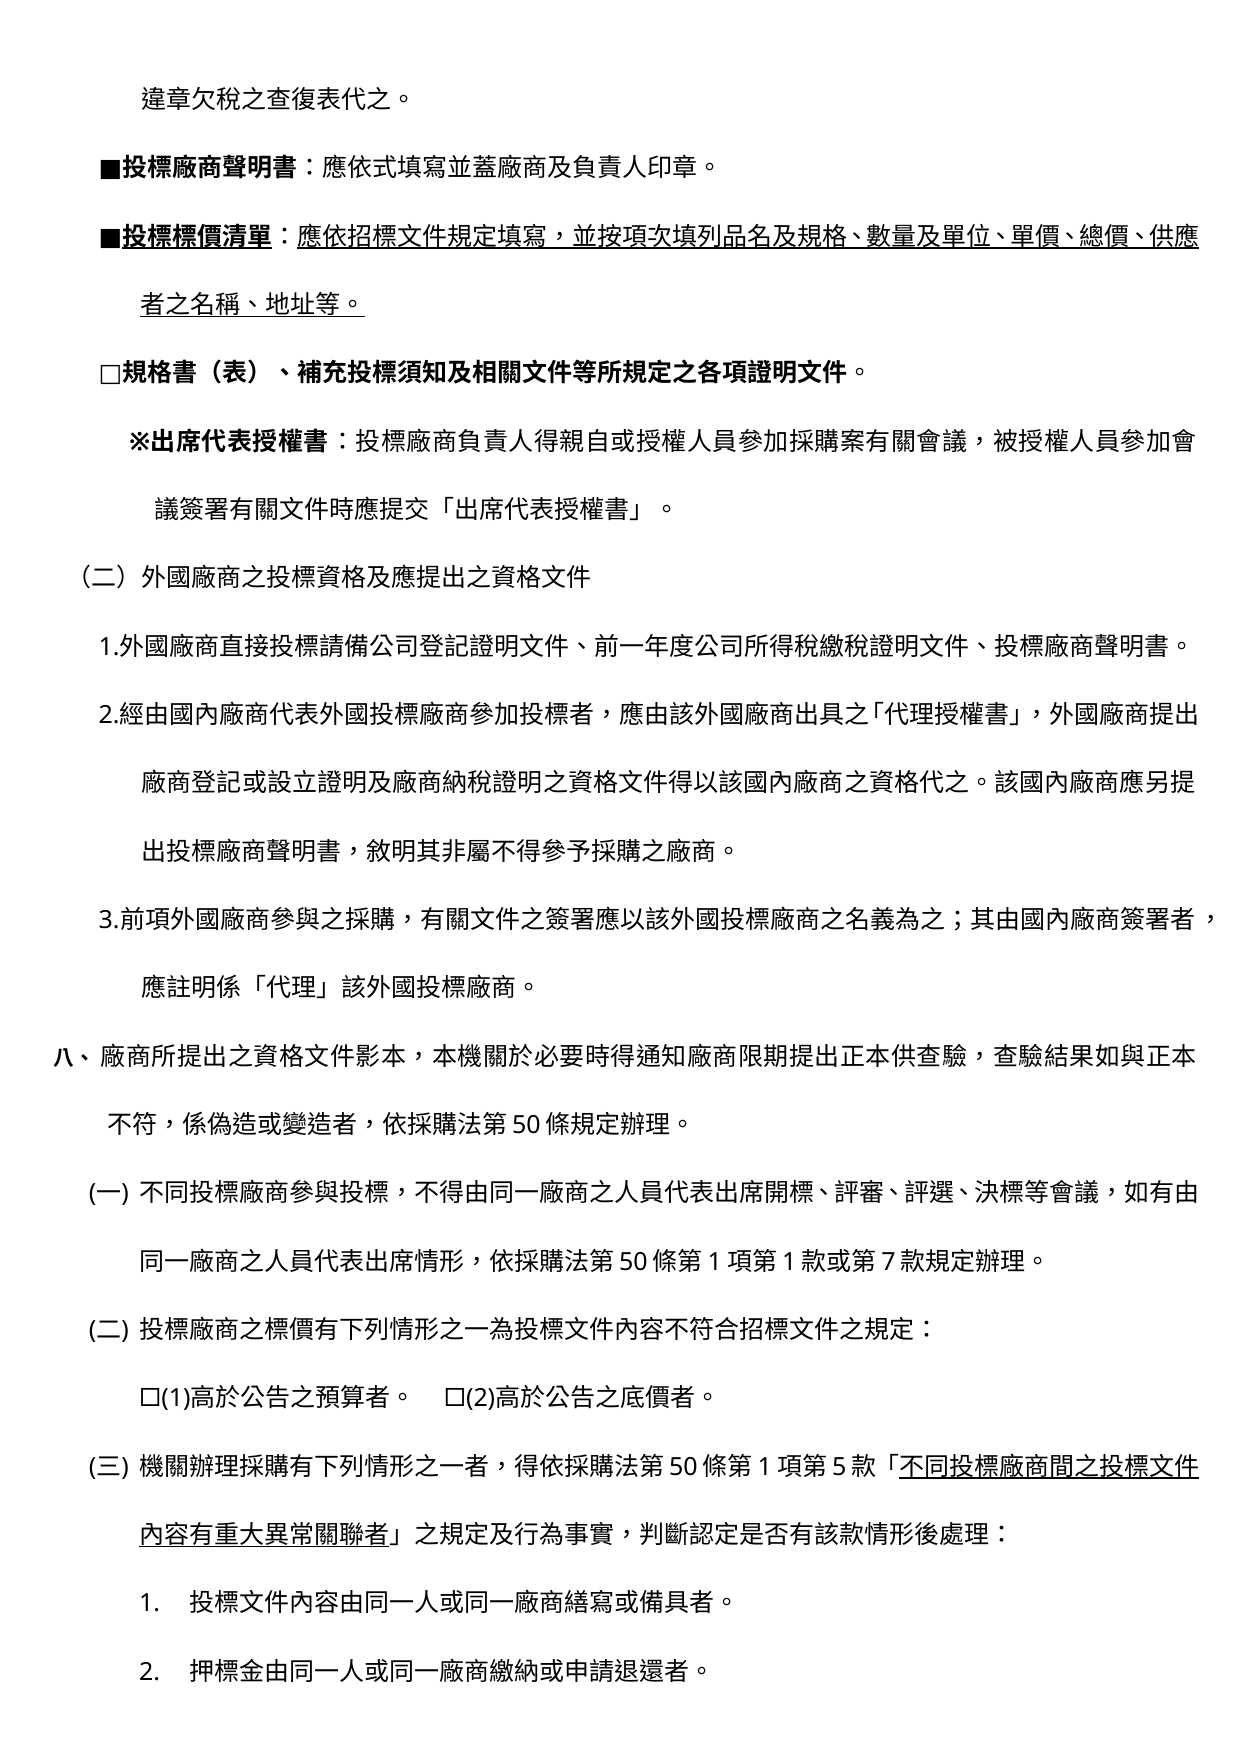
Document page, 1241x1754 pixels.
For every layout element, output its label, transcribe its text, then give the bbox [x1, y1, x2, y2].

list 不同投標廠商參與投標，不得由同一廠商之人員代表出席開標、評審、評選、決標等會議，如有由同一廠商之人員代表出席情形，依採購法第50條第1項第1款或第7款規定辦理。 [89, 1157, 1199, 1293]
text 違章欠稅之查復表代之。 [79, 63, 1199, 132]
text （二）外國廠商之投標資格及應提出之資格文件 [66, 542, 1199, 610]
text □規格書（表）、補充投標須知及相關文件等所規定之各項證明文件。 [79, 337, 1199, 405]
list 押標金由同一人或同一廠商繳納或申請退還者。 [139, 1635, 1199, 1703]
list 投標文件內容由同一人或同一廠商繕寫或備具者。 [139, 1567, 1199, 1635]
text 3.前項外國廠商參與之採購，有關文件之簽署應以該外國投標廠商之名義為之；其由國內廠商簽署者，應註明係「代理」該外國投標廠商。 [79, 883, 1199, 1020]
text ※出席代表授權書：投標廠商負責人得親自或授權人員參加採購案有關會議，被授權人員參加會議簽署有關文件時應提交「出席代表授權書」。 [129, 405, 1199, 542]
text 1.外國廠商直接投標請備公司登記證明文件、前一年度公司所得稅繳稅證明文件、投標廠商聲明書。 [79, 610, 1199, 678]
list 機關辦理採購有下列情形之一者，得依採購法第50條第1項第5款「不同投標廠商間之投標文件內容有重大異常關聯者」之規定及行為事實，判斷認定是否有該款情形後處理： [89, 1430, 1199, 1567]
text ■投標廠商聲明書：應依式填寫並蓋廠商及負責人印章。 [79, 132, 1199, 200]
list 廠商所提出之資格文件影本，本機關於必要時得通知廠商限期提出正本供查驗，查驗結果如與正本不符，係偽造或變造者，依採購法第50條規定辦理。 [54, 1020, 1199, 1157]
text 2.經由國內廠商代表外國投標廠商參加投標者，應由該外國廠商出具之「代理授權書」，外國廠商提出廠商登記或設立證明及廠商納稅證明之資格文件得以該國內廠商之資格代之。該國內廠商應另提出投標廠商聲明書，敘明其非屬不得參予採購之廠商。 [79, 678, 1199, 883]
list 投標廠商之標價有下列情形之一為投標文件內容不符合招標文件之規定： (1)高於公告之預算者。 (2)高於公告之底價者。 [89, 1293, 1199, 1430]
text ■投標標價清單：應依招標文件規定填寫，並按項次填列品名及規格、數量及單位、單價、總價、供應者之名稱、地址等。 [79, 200, 1199, 337]
